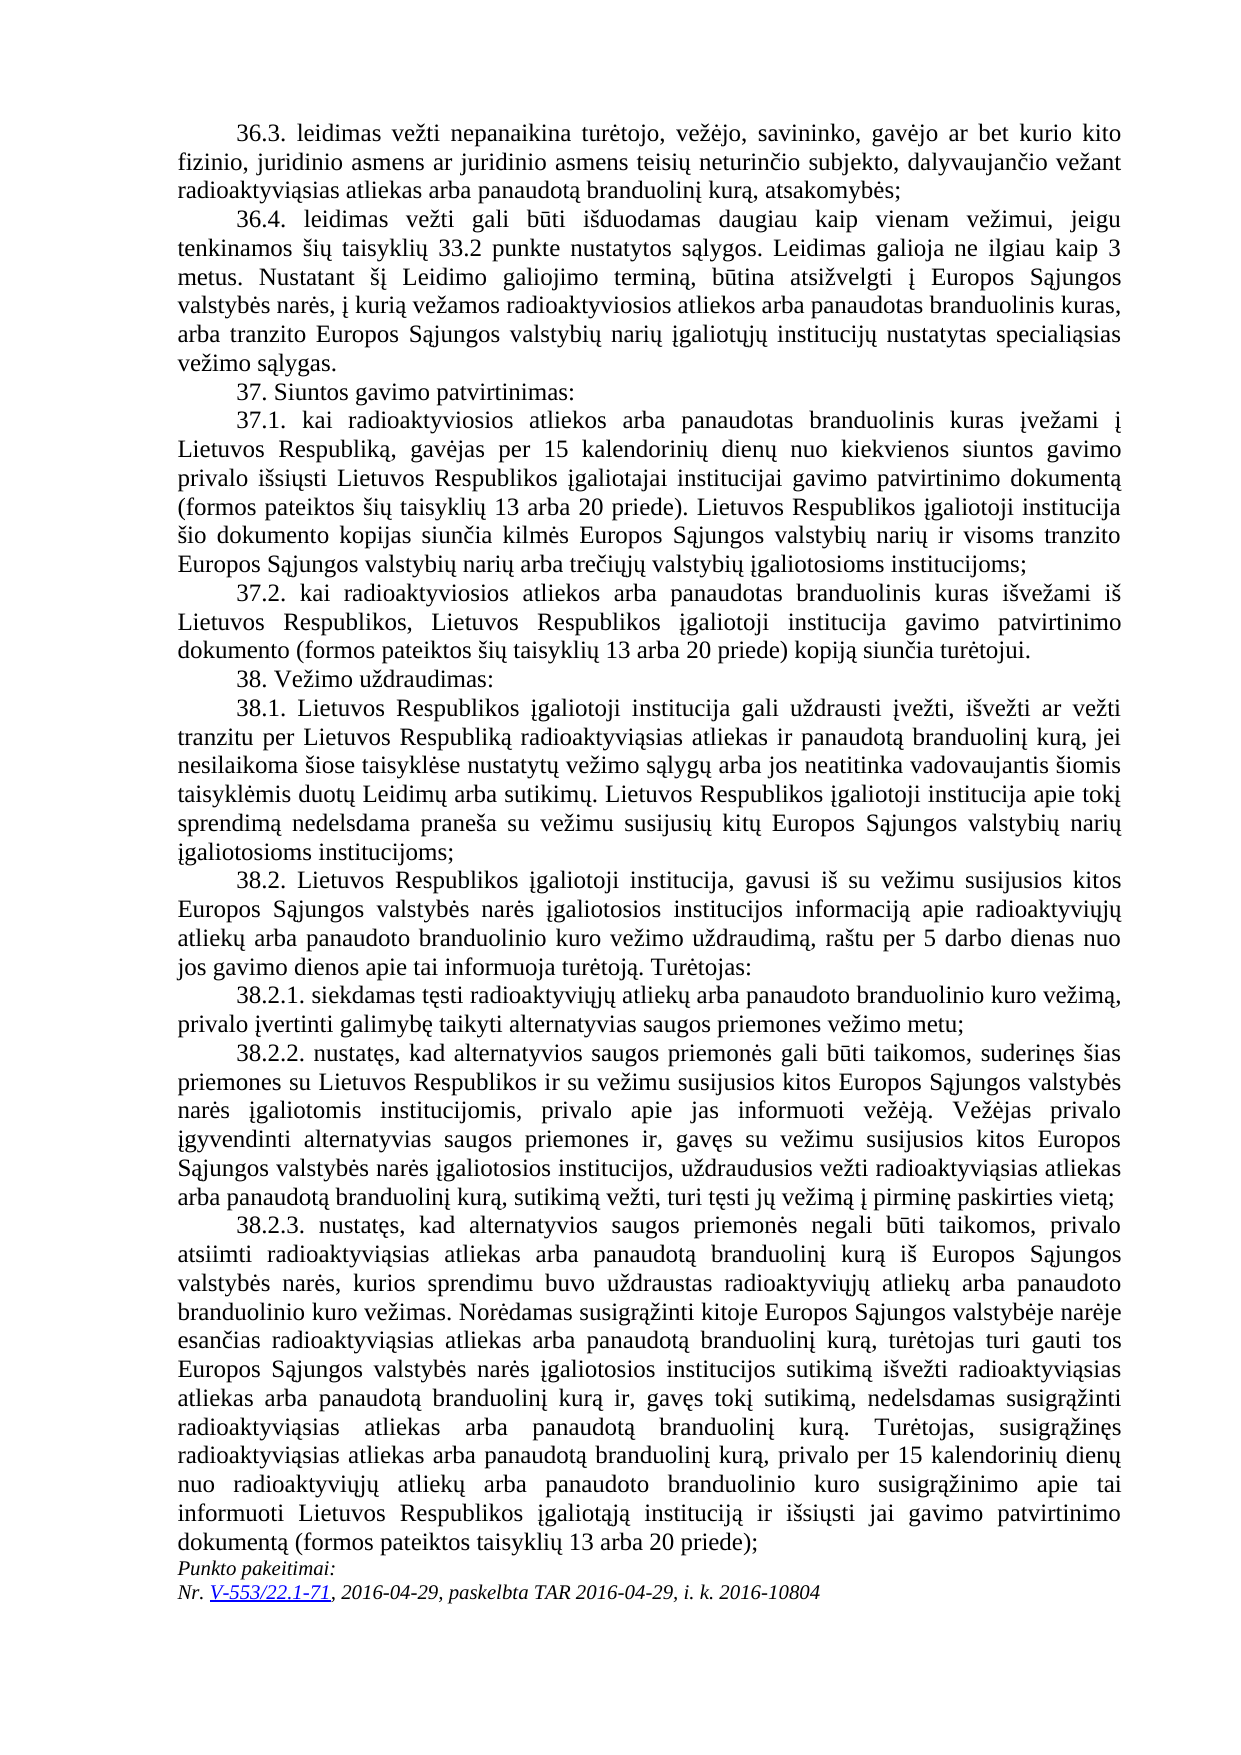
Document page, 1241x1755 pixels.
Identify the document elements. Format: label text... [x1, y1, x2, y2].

text 37. Siuntos gavimo patvirtinimas: [177, 377, 1122, 406]
text Nr. V-553/22.1-71, 2016-04-29, paskelbta TAR 2016-04-29, i. k. 2016-10804 [177, 1580, 1122, 1604]
text 38.1. Lietuvos Respublikos įgaliotoji institucija gali uždrausti įvežti, išvežti ar vežti tranzitu per Lietuvos Respubliką radioaktyviąsias atliekas ir panaudotą branduolinį kurą, jei nesilaikoma šiose taisyklėse nustatytų vežimo sąlygų arba jos neatitinka vadovaujantis šiomis taisyklėmis duotų Leidimų arba sutikimų. Lietuvos Respublikos įgaliotoji institucija apie tokį sprendimą nedelsdama praneša su vežimu susijusių kitų Europos Sąjungos valstybių narių įgaliotosioms institucijoms; [177, 693, 1122, 866]
text 36.4. leidimas vežti gali būti išduodamas daugiau kaip vienam vežimui, jeigu tenkinamos šių taisyklių 33.2 punkte nustatytos sąlygos. Leidimas galioja ne ilgiau kaip 3 metus. Nustatant šį Leidimo galiojimo terminą, būtina atsižvelgti į Europos Sąjungos valstybės narės, į kurią vežamos radioaktyviosios atliekos arba panaudotas branduolinis kuras, arba tranzito Europos Sąjungos valstybių narių įgaliotųjų institucijų nustatytas specialiąsias vežimo sąlygas. [177, 204, 1122, 377]
text 38. Vežimo uždraudimas: [177, 664, 1122, 693]
text 38.2. Lietuvos Respublikos įgaliotoji institucija, gavusi iš su vežimu susijusios kitos Europos Sąjungos valstybės narės įgaliotosios institucijos informaciją apie radioaktyviųjų atliekų arba panaudoto branduolinio kuro vežimo uždraudimą, raštu per 5 darbo dienas nuo jos gavimo dienos apie tai informuoja turėtoją. Turėtojas: [177, 866, 1122, 981]
text 37.2. kai radioaktyviosios atliekos arba panaudotas branduolinis kuras išvežami iš Lietuvos Respublikos, Lietuvos Respublikos įgaliotoji institucija gavimo patvirtinimo dokumento (formos pateiktos šių taisyklių 13 arba 20 priede) kopiją siunčia turėtojui. [177, 578, 1122, 664]
text 38.2.2. nustatęs, kad alternatyvios saugos priemonės gali būti taikomos, suderinęs šias priemones su Lietuvos Respublikos ir su vežimu susijusios kitos Europos Sąjungos valstybės narės įgaliotomis institucijomis, privalo apie jas informuoti vežėją. Vežėjas privalo įgyvendinti alternatyvias saugos priemones ir, gavęs su vežimu susijusios kitos Europos Sąjungos valstybės narės įgaliotosios institucijos, uždraudusios vežti radioaktyviąsias atliekas arba panaudotą branduolinį kurą, sutikimą vežti, turi tęsti jų vežimą į pirminę paskirties vietą; [177, 1038, 1122, 1211]
text 37.1. kai radioaktyviosios atliekos arba panaudotas branduolinis kuras įvežami į Lietuvos Respubliką, gavėjas per 15 kalendorinių dienų nuo kiekvienos siuntos gavimo privalo išsiųsti Lietuvos Respublikos įgaliotajai institucijai gavimo patvirtinimo dokumentą (formos pateiktos šių taisyklių 13 arba 20 priede). Lietuvos Respublikos įgaliotoji institucija šio dokumento kopijas siunčia kilmės Europos Sąjungos valstybių narių ir visoms tranzito Europos Sąjungos valstybių narių arba trečiųjų valstybių įgaliotosioms institucijoms; [177, 406, 1122, 578]
text 38.2.1. siekdamas tęsti radioaktyviųjų atliekų arba panaudoto branduolinio kuro vežimą, privalo įvertinti galimybę taikyti alternatyvias saugos priemones vežimo metu; [177, 981, 1122, 1038]
text 36.3. leidimas vežti nepanaikina turėtojo, vežėjo, savininko, gavėjo ar bet kurio kito fizinio, juridinio asmens ar juridinio asmens teisių neturinčio subjekto, dalyvaujančio vežant radioaktyviąsias atliekas arba panaudotą branduolinį kurą, atsakomybės; [177, 118, 1122, 204]
text 38.2.3. nustatęs, kad alternatyvios saugos priemonės negali būti taikomos, privalo atsiimti radioaktyviąsias atliekas arba panaudotą branduolinį kurą iš Europos Sąjungos valstybės narės, kurios sprendimu buvo uždraustas radioaktyviųjų atliekų arba panaudoto branduolinio kuro vežimas. Norėdamas susigrąžinti kitoje Europos Sąjungos valstybėje narėje esančias radioaktyviąsias atliekas arba panaudotą branduolinį kurą, turėtojas turi gauti tos Europos Sąjungos valstybės narės įgaliotosios institucijos sutikimą išvežti radioaktyviąsias atliekas arba panaudotą branduolinį kurą ir, gavęs tokį sutikimą, nedelsdamas susigrąžinti radioaktyviąsias atliekas arba panaudotą branduolinį kurą. Turėtojas, susigrąžinęs radioaktyviąsias atliekas arba panaudotą branduolinį kurą, privalo per 15 kalendorinių dienų nuo radioaktyviųjų atliekų arba panaudoto branduolinio kuro susigrąžinimo apie tai informuoti Lietuvos Respublikos įgaliotąją instituciją ir išsiųsti jai gavimo patvirtinimo dokumentą (formos pateiktos taisyklių 13 arba 20 priede); [177, 1211, 1122, 1556]
text Punkto pakeitimai: [177, 1556, 1122, 1580]
